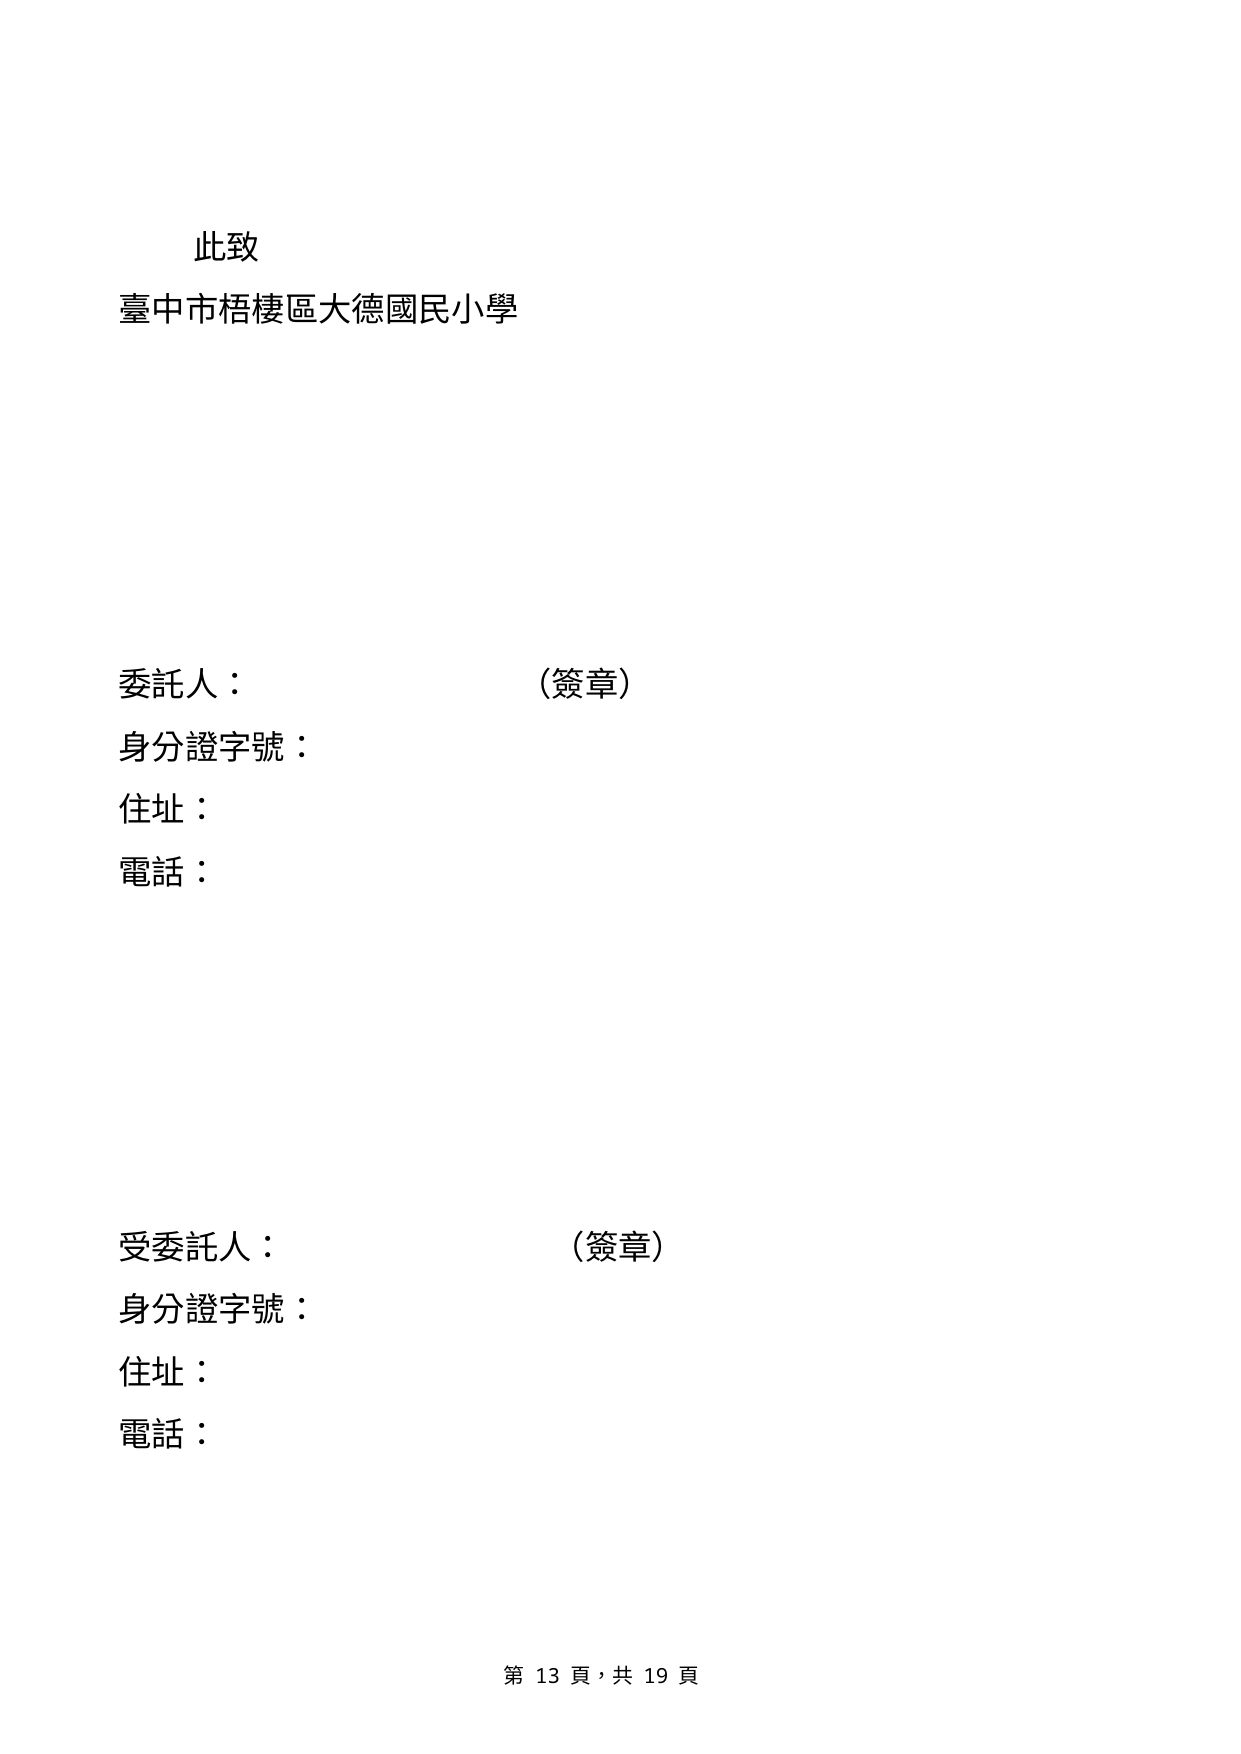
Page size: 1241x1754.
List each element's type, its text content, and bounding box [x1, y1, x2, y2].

text 委託人： （簽章） [118, 641, 1122, 703]
text 身分證字號： [118, 1266, 1122, 1328]
text 臺中市梧棲區大德國民小學 [118, 266, 1122, 328]
text 此致 [118, 203, 1122, 266]
text 電話： [118, 828, 1122, 891]
text 住址： [118, 766, 1122, 828]
text 電話： [118, 1391, 1122, 1453]
text 住址： [118, 1328, 1122, 1391]
text 受委託人： （簽章） [118, 1203, 1122, 1266]
text 身分證字號： [118, 703, 1122, 766]
